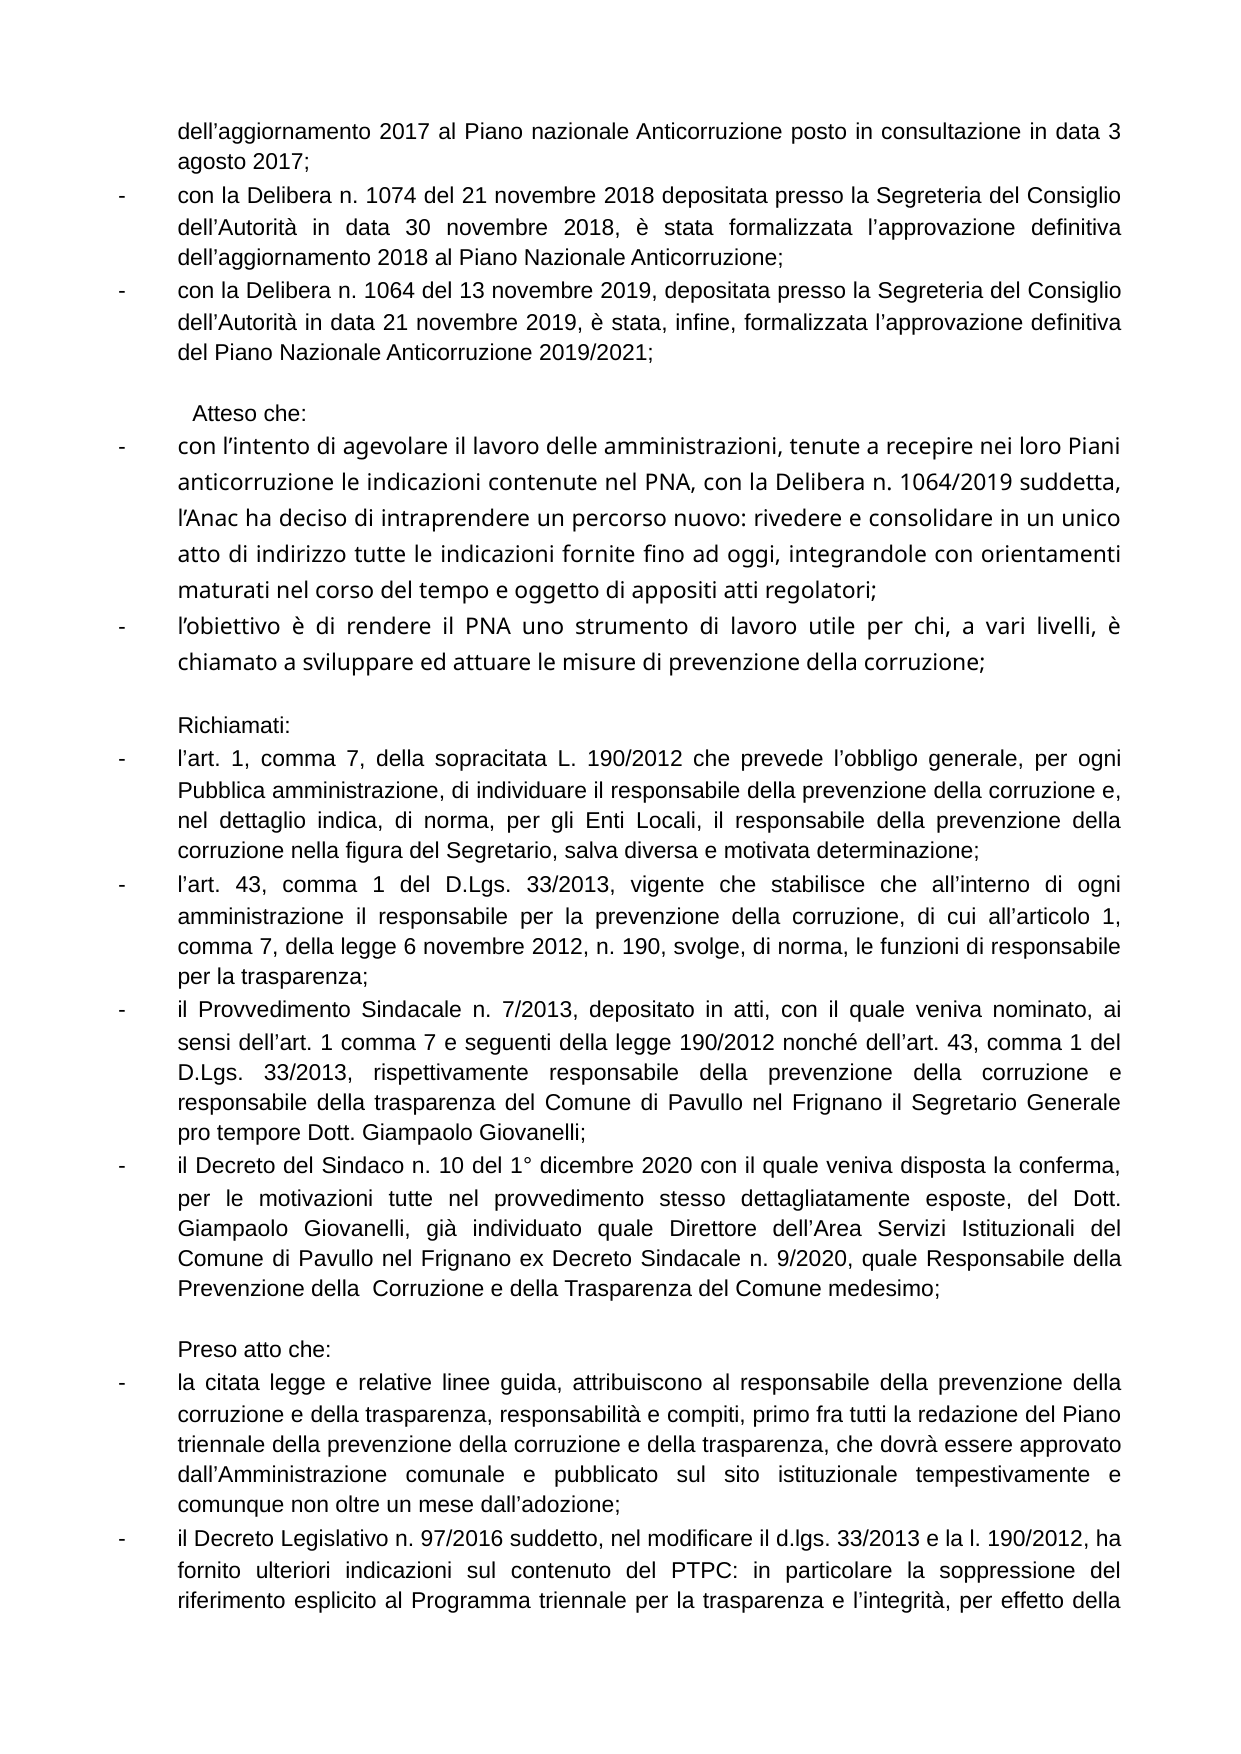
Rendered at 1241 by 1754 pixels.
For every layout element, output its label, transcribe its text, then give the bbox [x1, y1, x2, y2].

text Preso atto che: [118, 1336, 1122, 1362]
list il Decreto del Sindaco n. 10 del 1° dicembre 2020 con il quale veniva disposta la conferma, per le motivazioni tutte nel provvedimento stesso dettagliatamente esposte, del Dott. Giampaolo Giovanelli, già individuato quale Direttore dell’Area Servizi Istituzionali del Comune di Pavullo nel Frignano ex Decreto Sindacale n. 9/2020, quale Responsabile della Prevenzione della Corruzione e della Trasparenza del Comune medesimo; [118, 1149, 1122, 1301]
list con la Delibera n. 1064 del 13 novembre 2019, depositata presso la Segreteria del Consiglio dell’Autorità in data 21 novembre 2019, è stata, infine, formalizzata l’approvazione definitiva del Piano Nazionale Anticorruzione 2019/2021; [118, 274, 1122, 366]
text Richiamati: [118, 712, 1122, 738]
list il Decreto Legislativo n. 97/2016 suddetto, nel modificare il d.lgs. 33/2013 e la l. 190/2012, ha fornito ulteriori indicazioni sul contenuto del PTPC: in particolare la soppressione del riferimento esplicito al Programma triennale per la trasparenza e l’integrità, per effetto della [118, 1522, 1122, 1613]
list con l’intento di agevolare il lavoro delle amministrazioni, tenute a recepire nei loro Piani anticorruzione le indicazioni contenute nel PNA, con la Delibera n. 1064/2019 suddetta, l’Anac ha deciso di intraprendere un percorso nuovo: rivedere e consolidare in un unico atto di indirizzo tutte le indicazioni fornite fino ad oggi, integrandole con orientamenti maturati nel corso del tempo e oggetto di appositi atti regolatori; [118, 430, 1122, 605]
list l’obiettivo è di rendere il PNA uno strumento di lavoro utile per chi, a vari livelli, è chiamato a sviluppare ed attuare le misure di prevenzione della corruzione; [118, 610, 1122, 677]
text Atteso che: [118, 400, 1122, 426]
list la citata legge e relative linee guida, attribuiscono al responsabile della prevenzione della corruzione e della trasparenza, responsabilità e compiti, primo fra tutti la redazione del Piano triennale della prevenzione della corruzione e della trasparenza, che dovrà essere approvato dall’Amministrazione comunale e pubblicato sul sito istituzionale tempestivamente e comunque non oltre un mese dall’adozione; [118, 1366, 1122, 1518]
list il Provvedimento Sindacale n. 7/2013, depositato in atti, con il quale veniva nominato, ai sensi dell’art. 1 comma 7 e seguenti della legge 190/2012 nonché dell’art. 43, comma 1 del D.Lgs. 33/2013, rispettivamente responsabile della prevenzione della corruzione e responsabile della trasparenza del Comune di Pavullo nel Frignano il Segretario Generale pro tempore Dott. Giampaolo Giovanelli; [118, 993, 1122, 1146]
list l’art. 43, comma 1 del D.Lgs. 33/2013, vigente che stabilisce che all’interno di ogni amministrazione il responsabile per la prevenzione della corruzione, di cui all’articolo 1, comma 7, della legge 6 novembre 2012, n. 190, svolge, di norma, le funzioni di responsabile per la trasparenza; [118, 868, 1122, 989]
list con la Delibera n. 1074 del 21 novembre 2018 depositata presso la Segreteria del Consiglio dell’Autorità in data 30 novembre 2018, è stata formalizzata l’approvazione definitiva dell’aggiornamento 2018 al Piano Nazionale Anticorruzione; [118, 178, 1122, 270]
list l’art. 1, comma 7, della sopracitata L. 190/2012 che prevede l’obbligo generale, per ogni Pubblica amministrazione, di individuare il responsabile della prevenzione della corruzione e, nel dettaglio indica, di norma, per gli Enti Locali, il responsabile della prevenzione della corruzione nella figura del Segretario, salva diversa e motivata determinazione; [118, 742, 1122, 864]
list dell’aggiornamento 2017 al Piano nazionale Anticorruzione posto in consultazione in data 3 agosto 2017; [118, 118, 1122, 175]
